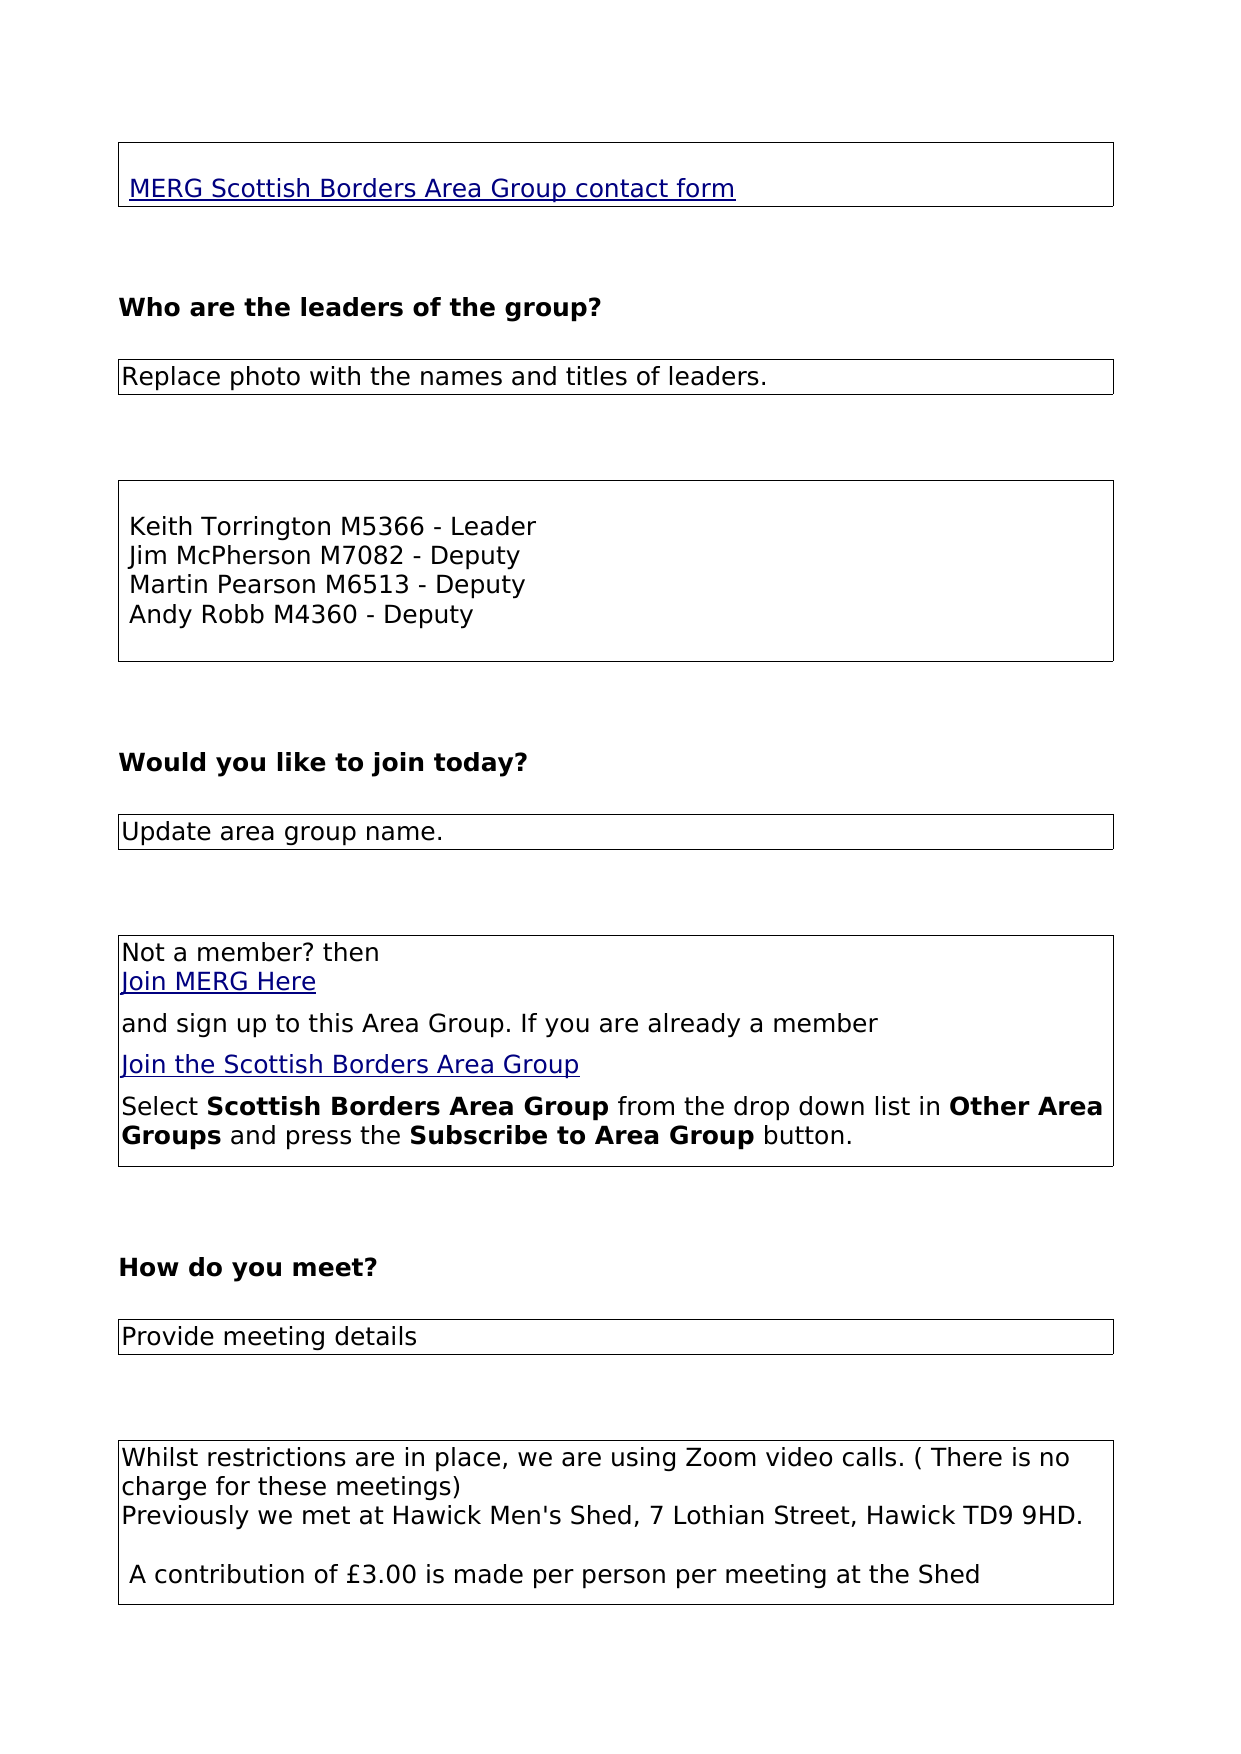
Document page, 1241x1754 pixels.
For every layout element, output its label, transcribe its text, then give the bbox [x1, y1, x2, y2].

subtitle Would you like to join today? [118, 748, 1122, 778]
table_header Replace photo with the names and titles of leaders. [119, 360, 1113, 394]
table_header Keith Torrington M5366 - Leader Jim McPherson M7082 - Deputy Martin Pearson M6513 - Deputy Andy Robb M4360 - Deputy [119, 481, 1113, 661]
subtitle Who are the leaders of the group? [118, 293, 1122, 323]
table_header MERG Scottish Borders Area Group contact form [119, 143, 1113, 206]
table_header Not a member? then Join MERG Here and sign up to this Area Group. If you are already a member Join the Scottish Borders Area Group Select Scottish Borders Area Group from the drop down list in Other Area Groups and press the Subscribe to Area Group button. [119, 936, 1113, 1166]
table_header Whilst restrictions are in place, we are using Zoom video calls. ( There is no charge for these meetings) Previously we met at Hawick Men's Shed, 7 Lothian Street, Hawick TD9 9HD. A contribution of £3.00 is made per person per meeting at the Shed [119, 1441, 1113, 1604]
subtitle How do you meet? [118, 1253, 1122, 1283]
table_header Update area group name. [119, 815, 1113, 849]
table_header Provide meeting details [119, 1320, 1113, 1354]
